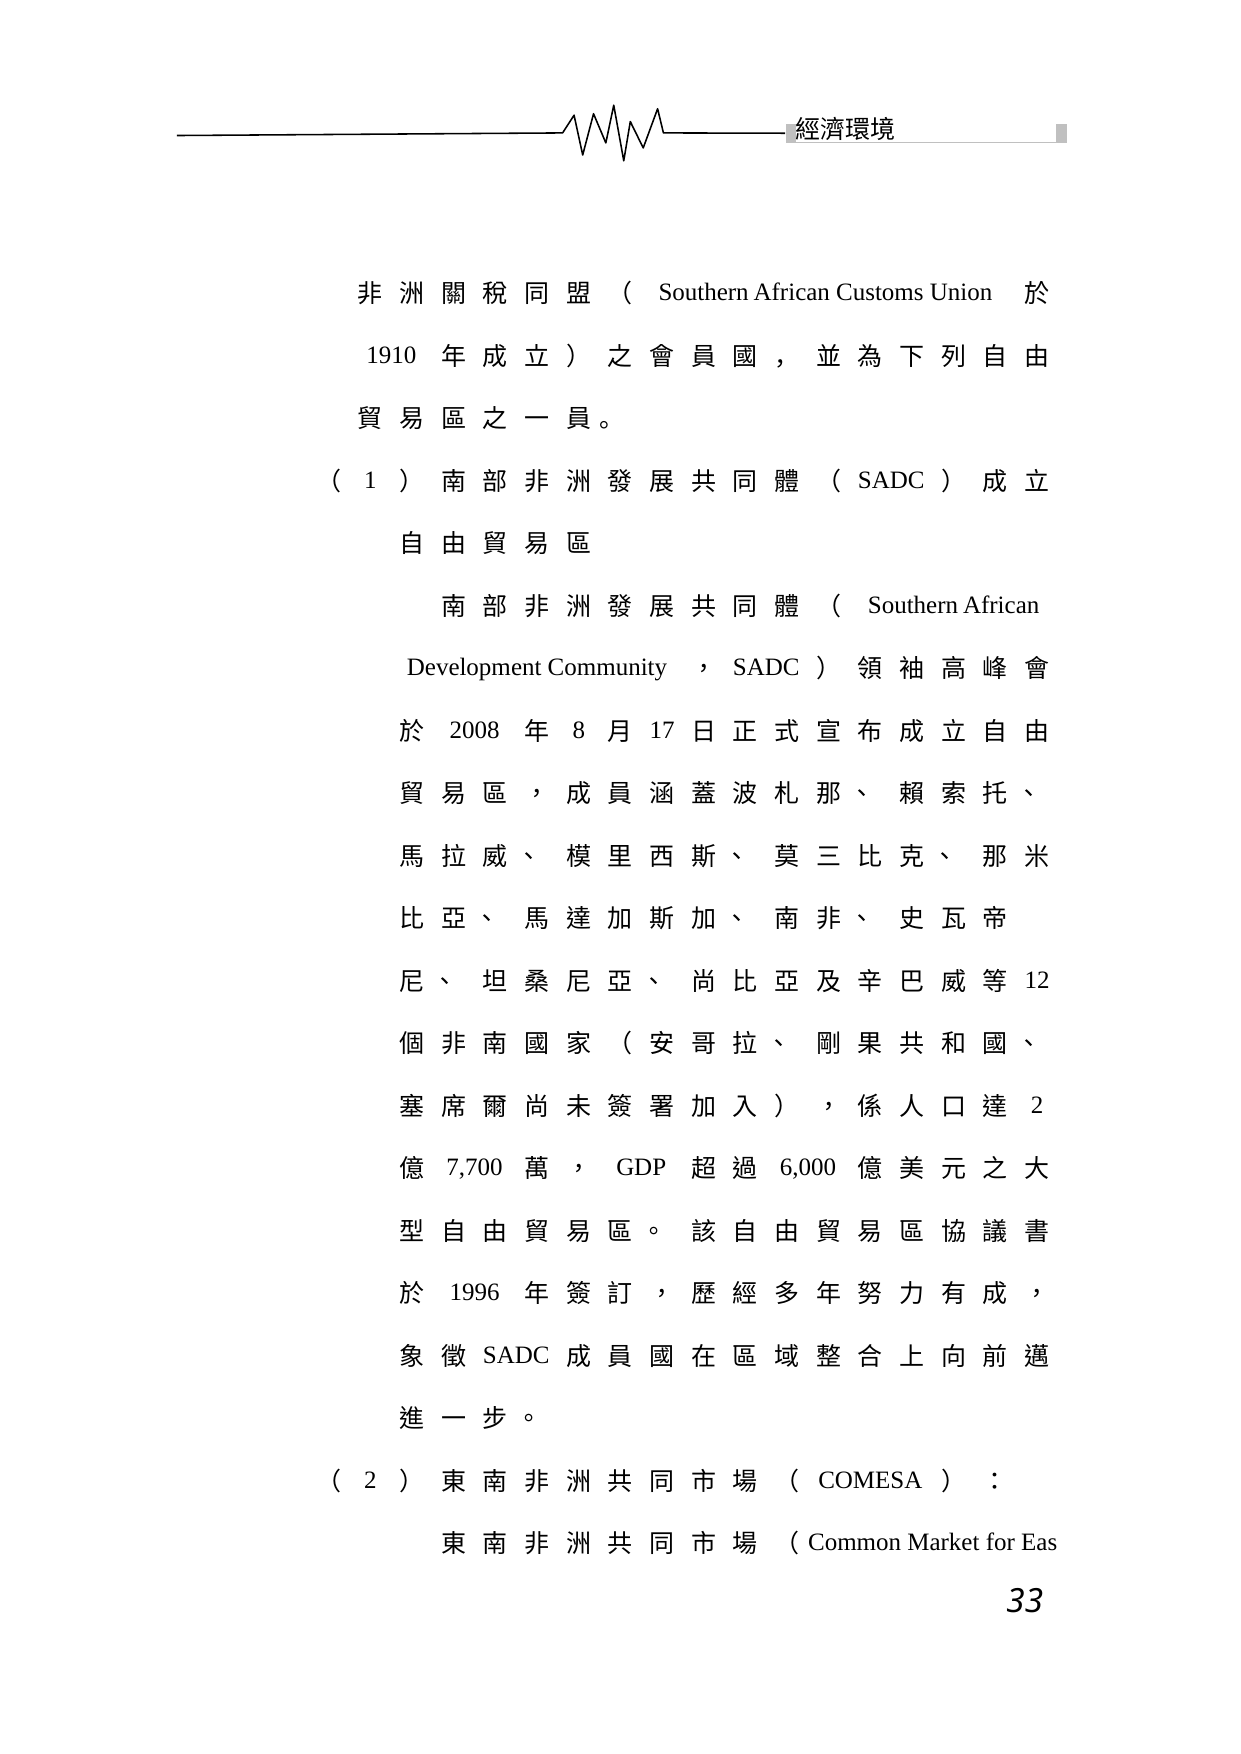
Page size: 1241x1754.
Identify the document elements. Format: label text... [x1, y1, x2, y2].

text 非洲關稅同盟（Southern African Customs Union 於1910年成立）之會員國，並為下列自由貿易區之一員。 [330, 250, 1058, 438]
text （1）南部非洲發展共同體（SADC）成立自由貿易區 [306, 438, 1058, 563]
text 南部非洲發展共同體（Southern African Development Community，SADC）領袖高峰會於2008年8月17日正式宣布成立自由貿易區，成員涵蓋波札那、賴索托、馬拉威、模里西斯、莫三比克、那米比亞、馬達加斯加、南非、史瓦帝尼、坦桑尼亞、尚比亞及辛巴威等12個非南國家（安哥拉、剛果共和國、塞席爾尚未簽署加入），係人口達2億7,700萬，GDP超過6,000億美元之大型自由貿易區。該自由貿易區協議書於1996年簽訂，歷經多年努力有成，象徵SADC成員國在區域整合上向前邁進一步。 [367, 563, 1058, 1438]
text 東南非洲共同市場（Common Market for Eas [367, 1500, 1058, 1563]
text （2）東南非洲共同市場（COMESA）： [306, 1438, 1058, 1500]
